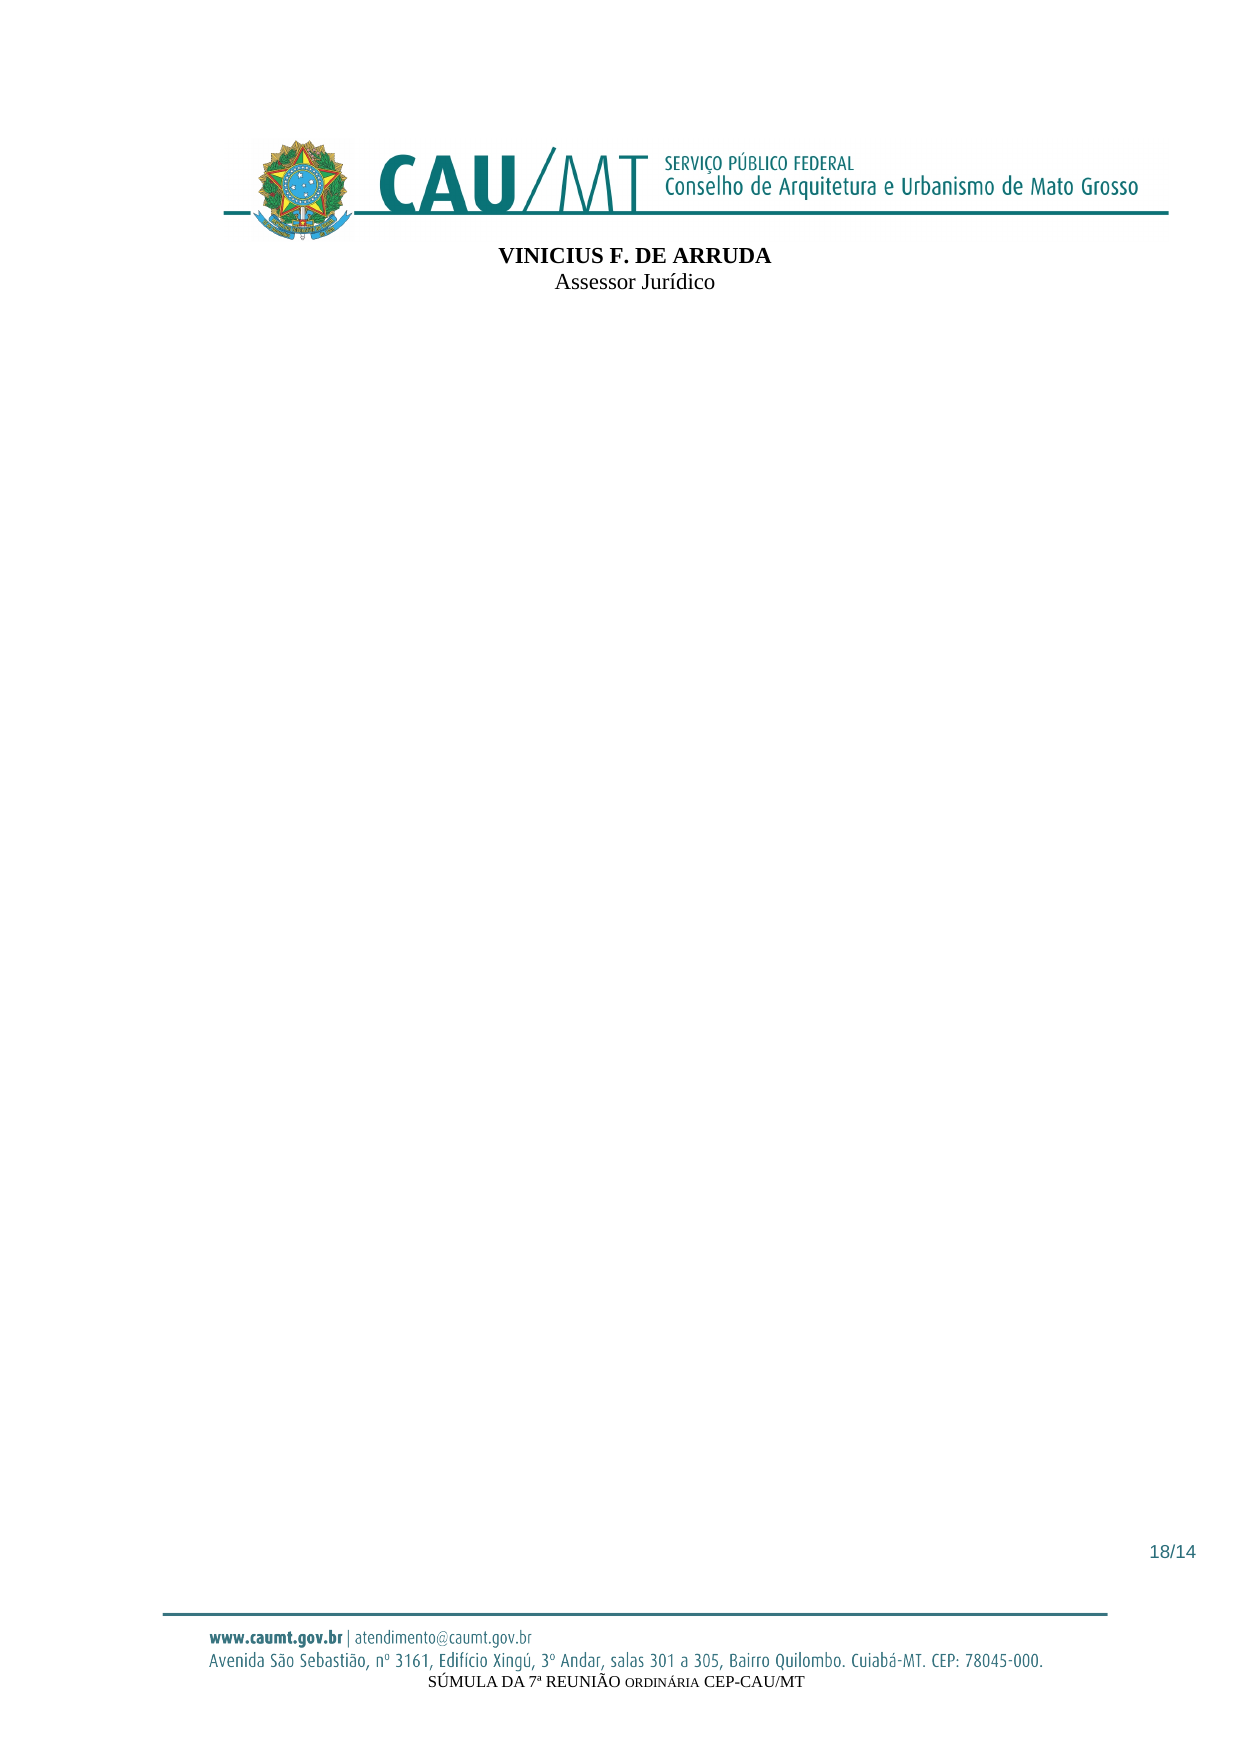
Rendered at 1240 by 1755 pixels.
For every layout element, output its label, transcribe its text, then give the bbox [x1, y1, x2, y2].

text VINICIUS F. DE ARRUDA Assessor Jurídico [162, 242, 1107, 294]
